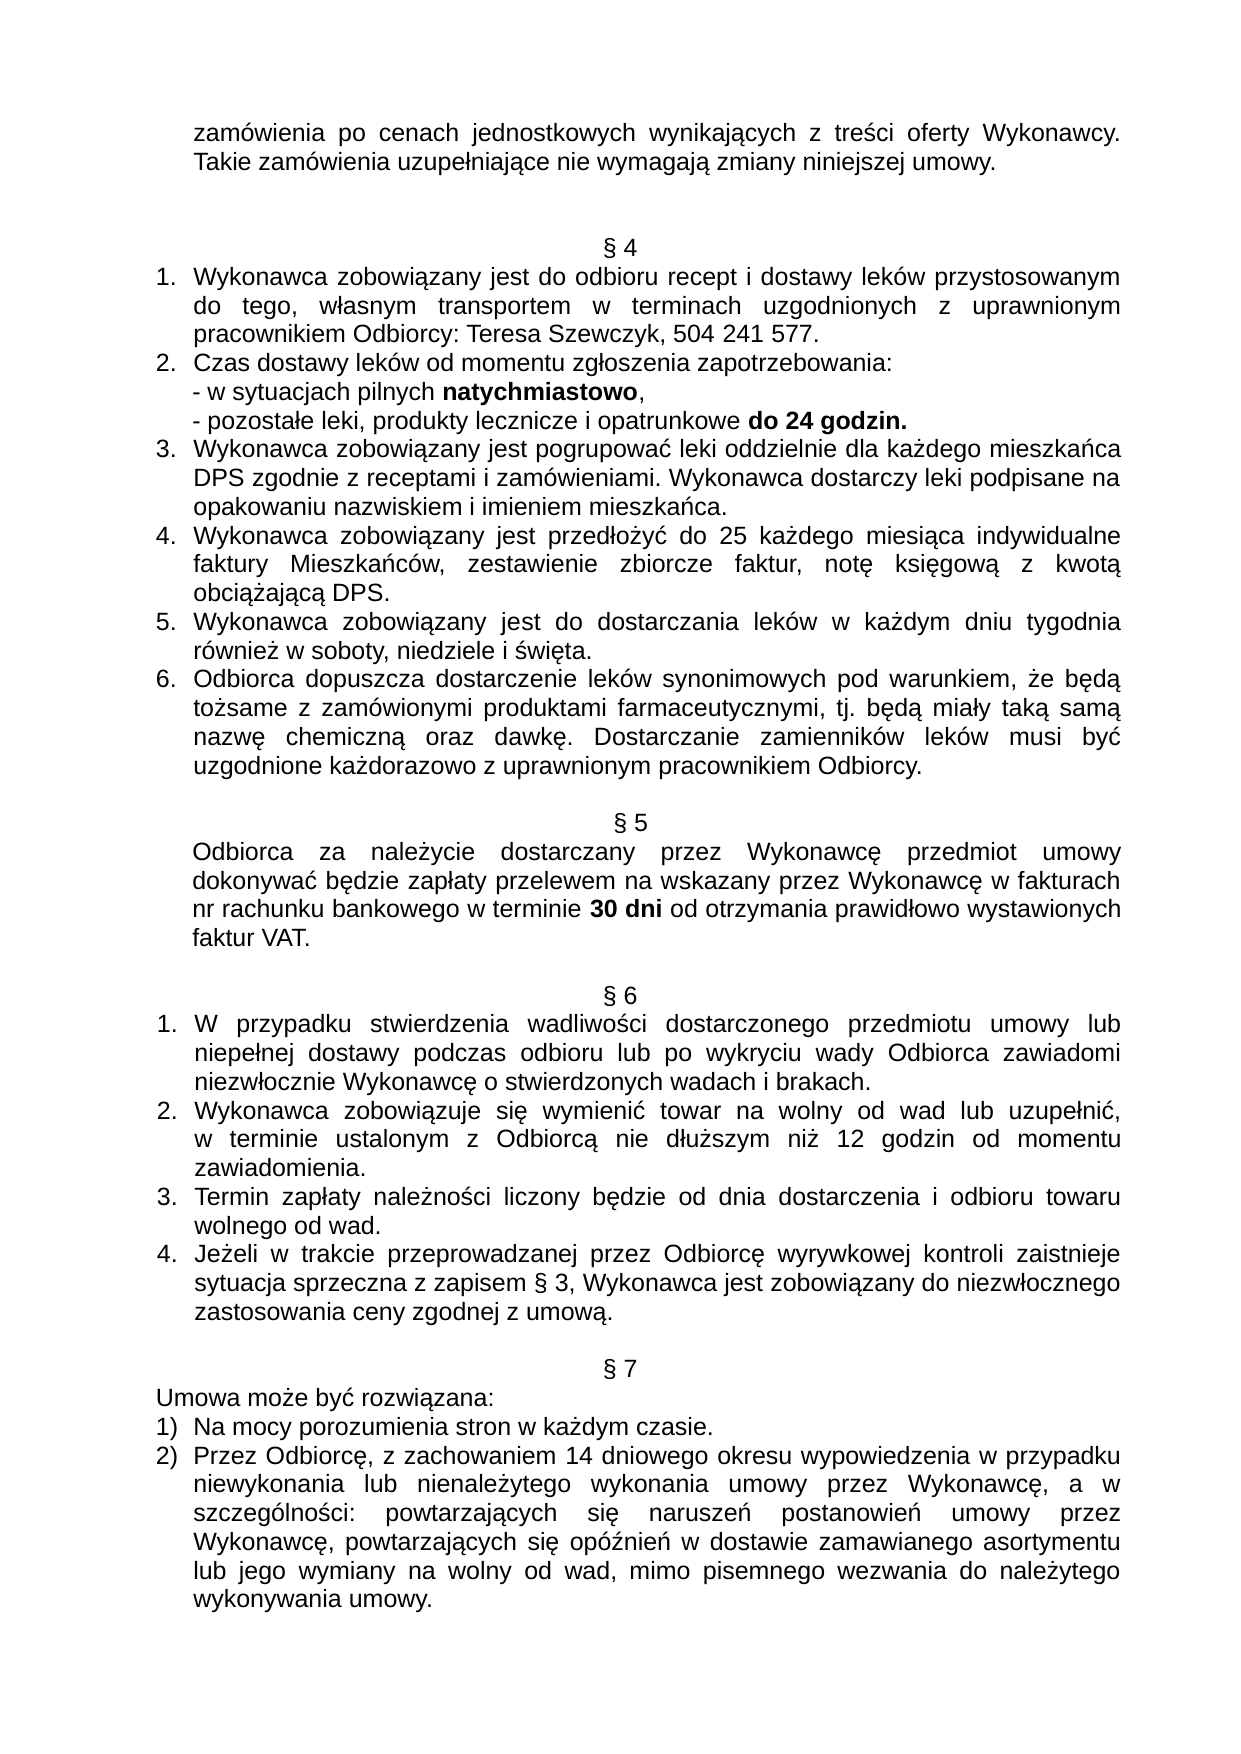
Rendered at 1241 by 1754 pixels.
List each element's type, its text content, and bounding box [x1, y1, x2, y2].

text § 5 [118, 808, 1122, 837]
text Odbiorca za należycie dostarczany przez Wykonawcę przedmiot umowy dokonywać będzie zapłaty przelewem na wskazany przez Wykonawcę w fakturach nr rachunku bankowego w terminie 30 dni od otrzymania prawidłowo wystawionych faktur VAT. [192, 837, 1122, 952]
list W przypadku stwierdzenia wadliwości dostarczonego przedmiotu umowy lub niepełnej dostawy podczas odbioru lub po wykryciu wady Odbiorca zawiadomi niezwłocznie Wykonawcę o stwierdzonych wadach i brakach. [157, 1009, 1122, 1096]
list Czas dostawy leków od momentu zgłoszenia zapotrzebowania: [156, 348, 1122, 377]
list Odbiorca dopuszcza dostarczenie leków synonimowych pod warunkiem, że będą tożsame z zamówionymi produktami farmaceutycznymi, tj. będą miały taką samą nazwę chemiczną oraz dawkę. Dostarczanie zamienników leków musi być uzgodnione każdorazowo z uprawnionym pracownikiem Odbiorcy. [156, 664, 1122, 779]
text § 6 [118, 981, 1122, 1009]
list zamówienia po cenach jednostkowych wynikających z treści oferty Wykonawcy. Takie zamówienia uzupełniające nie wymagają zmiany niniejszej umowy. [156, 118, 1122, 176]
list Wykonawca zobowiązany jest do dostarczania leków w każdym dniu tygodnia również w soboty, niedziele i święta. [156, 607, 1122, 664]
text § 7 [118, 1354, 1122, 1383]
list Jeżeli w trakcie przeprowadzanej przez Odbiorcę wyrywkowej kontroli zaistnieje sytuacja sprzeczna z zapisem § 3, Wykonawca jest zobowiązany do niezwłocznego zastosowania ceny zgodnej z umową. [157, 1239, 1122, 1326]
list Przez Odbiorcę, z zachowaniem 14 dniowego okresu wypowiedzenia w przypadku niewykonania lub nienależytego wykonania umowy przez Wykonawcę, a w szczególności: powtarzających się naruszeń postanowień umowy przez Wykonawcę, powtarzających się opóźnień w dostawie zamawianego asortymentu lub jego wymiany na wolny od wad, mimo pisemnego wezwania do należytego wykonywania umowy. [156, 1441, 1122, 1613]
list Wykonawca zobowiązany jest przedłożyć do 25 każdego miesiąca indywidualne faktury Mieszkańców, zestawienie zbiorcze faktur, notę księgową z kwotą obciążającą DPS. [156, 521, 1122, 607]
list Wykonawca zobowiązany jest do odbioru recept i dostawy leków przystosowanym do tego, własnym transportem w terminach uzgodnionych z uprawnionym pracownikiem Odbiorcy: Teresa Szewczyk, 504 241 577. [156, 262, 1122, 348]
text - w sytuacjach pilnych natychmiastowo, [118, 377, 1122, 406]
list Na mocy porozumienia stron w każdym czasie. [156, 1412, 1122, 1441]
text § 4 [118, 233, 1122, 262]
list Termin zapłaty należności liczony będzie od dnia dostarczenia i odbioru towaru wolnego od wad. [157, 1182, 1122, 1239]
text - pozostałe leki, produkty lecznicze i opatrunkowe do 24 godzin. [118, 406, 1122, 434]
list Wykonawca zobowiązany jest pogrupować leki oddzielnie dla każdego mieszkańca DPS zgodnie z receptami i zamówieniami. Wykonawca dostarczy leki podpisane na opakowaniu nazwiskiem i imieniem mieszkańca. [156, 434, 1122, 521]
list Wykonawca zobowiązuje się wymienić towar na wolny od wad lub uzupełnić, w terminie ustalonym z Odbiorcą nie dłuższym niż 12 godzin od momentu zawiadomienia. [157, 1096, 1122, 1182]
text Umowa może być rozwiązana: [118, 1383, 1122, 1412]
